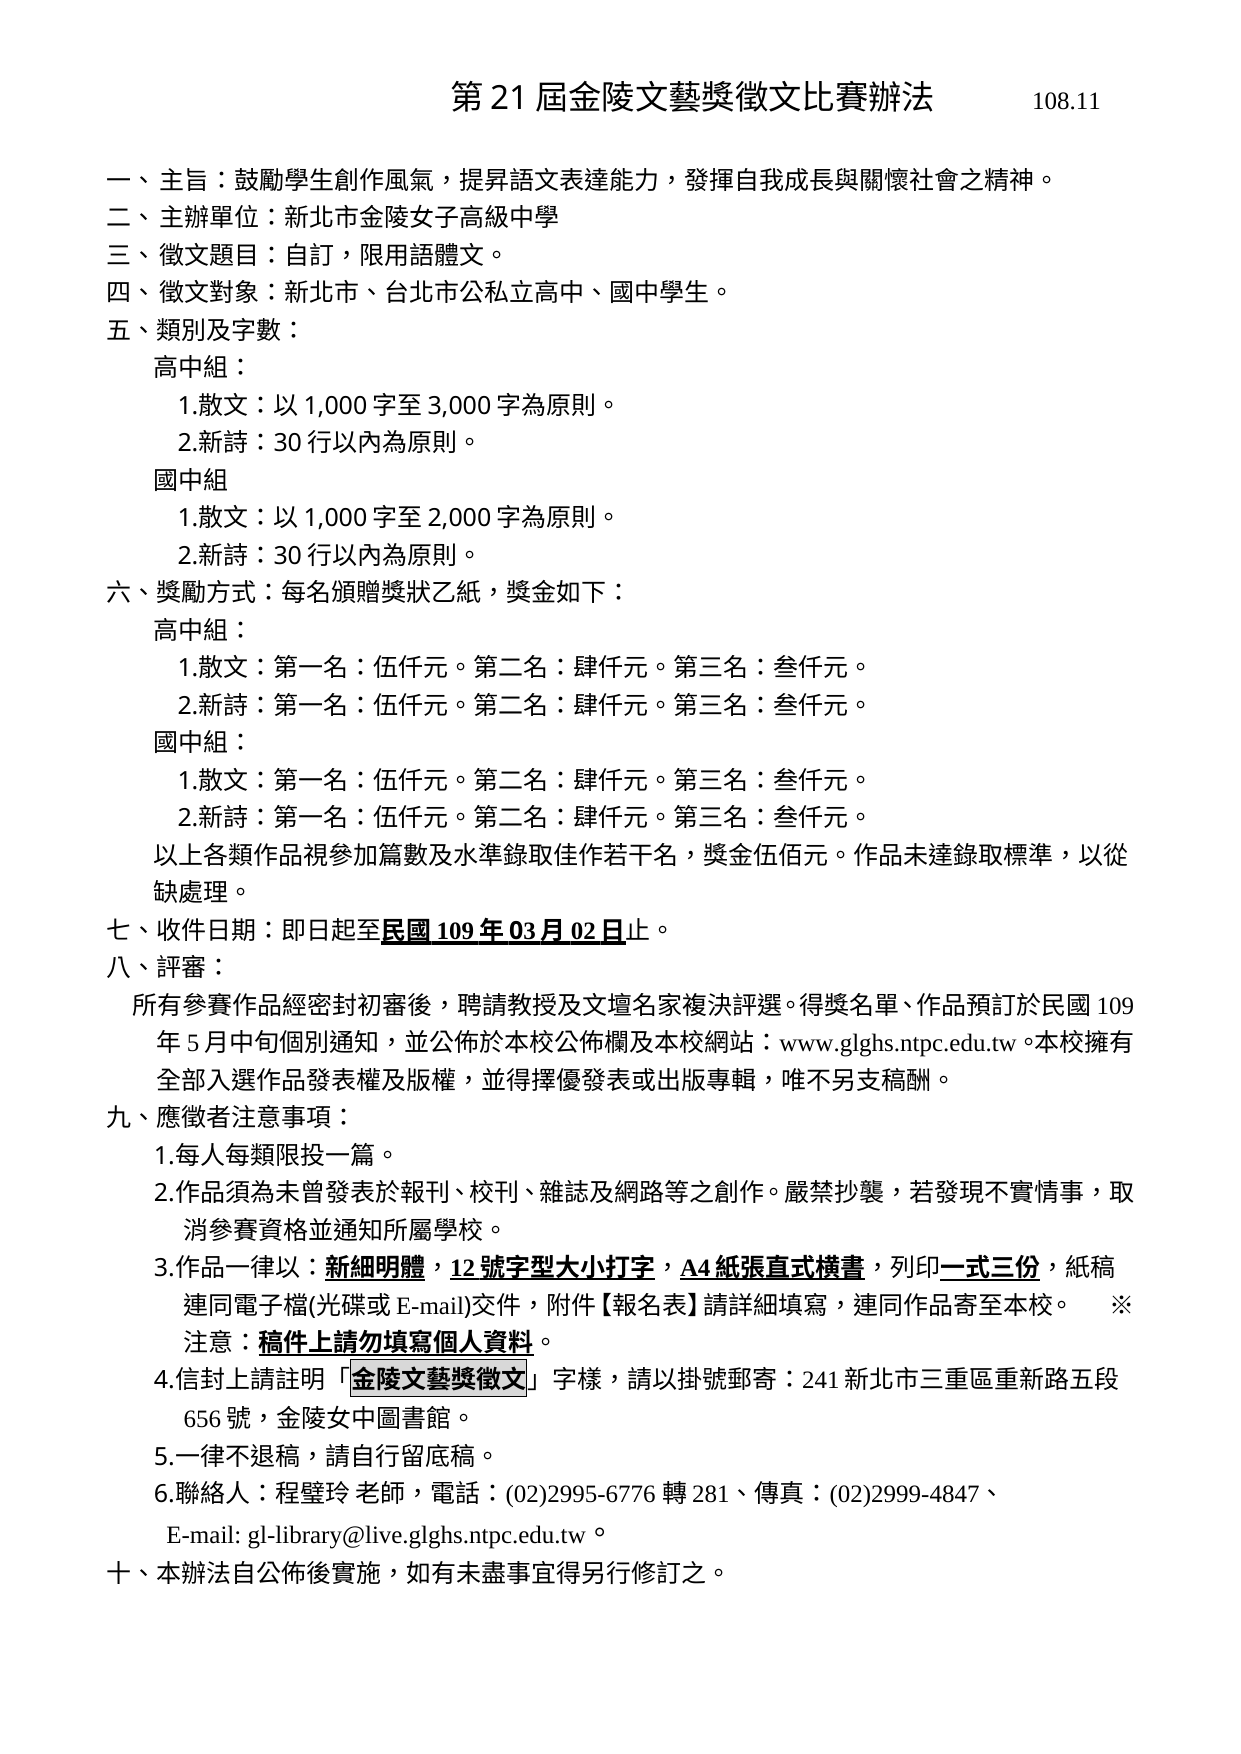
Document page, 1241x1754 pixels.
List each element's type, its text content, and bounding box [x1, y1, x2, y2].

text 2.新詩：30行以內為原則。 [177, 421, 1134, 459]
text 1.散文：以1,000字至2,000字為原則。 [177, 496, 1134, 534]
text 6.聯絡人：程璧玲 老師，電話：(02)2995-6776 轉281、傳真：(02)2999-4847、 [154, 1472, 1134, 1510]
text 2.新詩：第一名：伍仟元。第二名：肆仟元。第三名：叁仟元。 [177, 684, 1134, 721]
text 十、本辦法自公佈後實施，如有未盡事宜得另行修訂之。 [106, 1552, 1134, 1589]
text 2.新詩：30行以內為原則。 [177, 534, 1134, 571]
text 七、收件日期：即日起至民國109年03月02日止。 [106, 909, 1134, 946]
text 4.信封上請註明「金陵文藝獎徵文」字樣，請以掛號郵寄：241新北市三重區重新路五段656號，金陵女中圖書館。 [154, 1359, 1134, 1435]
list 主辦單位：新北市金陵女子高級中學 [106, 196, 1134, 234]
text 所有參賽作品經密封初審後，聘請教授及文壇名家複決評選。得獎名單、作品預訂於民國109年5月中旬個別通知，並公佈於本校公佈欄及本校網站：www.glghs.ntpc.edu.tw。本校擁有全部入選作品發表權及版權，並得擇優發表或出版專輯，唯不另支稿酬。 [106, 984, 1134, 1096]
text 2.新詩：第一名：伍仟元。第二名：肆仟元。第三名：叁仟元。 [177, 796, 1134, 834]
text 3.作品一律以：新細明體，12號字型大小打字，A4紙張直式横書，列印一式三份，紙稿連同電子檔(光碟或E-mail)交件，附件【報名表】請詳細填寫，連同作品寄至本校。 ※注意：稿件上請勿填寫個人資料。 [154, 1246, 1134, 1359]
list 主旨：鼓勵學生創作風氣，提昇語文表達能力，發揮自我成長與關懷社會之精神。 [106, 159, 1134, 196]
text 5.一律不退稿，請自行留底稿。 [154, 1435, 1134, 1472]
text 國中組： [154, 721, 1134, 759]
text 六、獎勵方式：每名頒贈獎狀乙紙，獎金如下： [106, 571, 1134, 609]
text 1.散文：第一名：伍仟元。第二名：肆仟元。第三名：叁仟元。 [177, 759, 1134, 796]
text 1.每人每類限投一篇。 [154, 1134, 1134, 1171]
text 1.散文：以1,000字至3,000字為原則。 [177, 384, 1134, 421]
text 八、評審： [106, 946, 1134, 984]
text 以上各類作品視參加篇數及水準錄取佳作若干名，獎金伍佰元。作品未達錄取標準，以從缺處理。 [154, 834, 1134, 909]
text 2.作品須為未曾發表於報刊、校刊、雜誌及網路等之創作。嚴禁抄襲，若發現不實情事，取消參賽資格並通知所屬學校。 [154, 1171, 1134, 1246]
text 1.散文：第一名：伍仟元。第二名：肆仟元。第三名：叁仟元。 [177, 646, 1134, 684]
list 徵文題目：自訂，限用語體文。 [106, 234, 1134, 271]
text E-mail: gl-library@live.glghs.ntpc.edu.tw。 [154, 1510, 1134, 1552]
text 第21屆金陵文藝獎徵文比賽辦法 108.11 [106, 71, 1101, 119]
text 高中組： [154, 609, 1134, 646]
text 國中組 [154, 459, 1134, 496]
list 徵文對象：新北市、台北市公私立高中、國中學生。 [106, 271, 1134, 309]
text 五、類別及字數： [106, 309, 1134, 346]
text 九、應徵者注意事項： [106, 1096, 1134, 1134]
text 高中組： [154, 346, 1134, 384]
